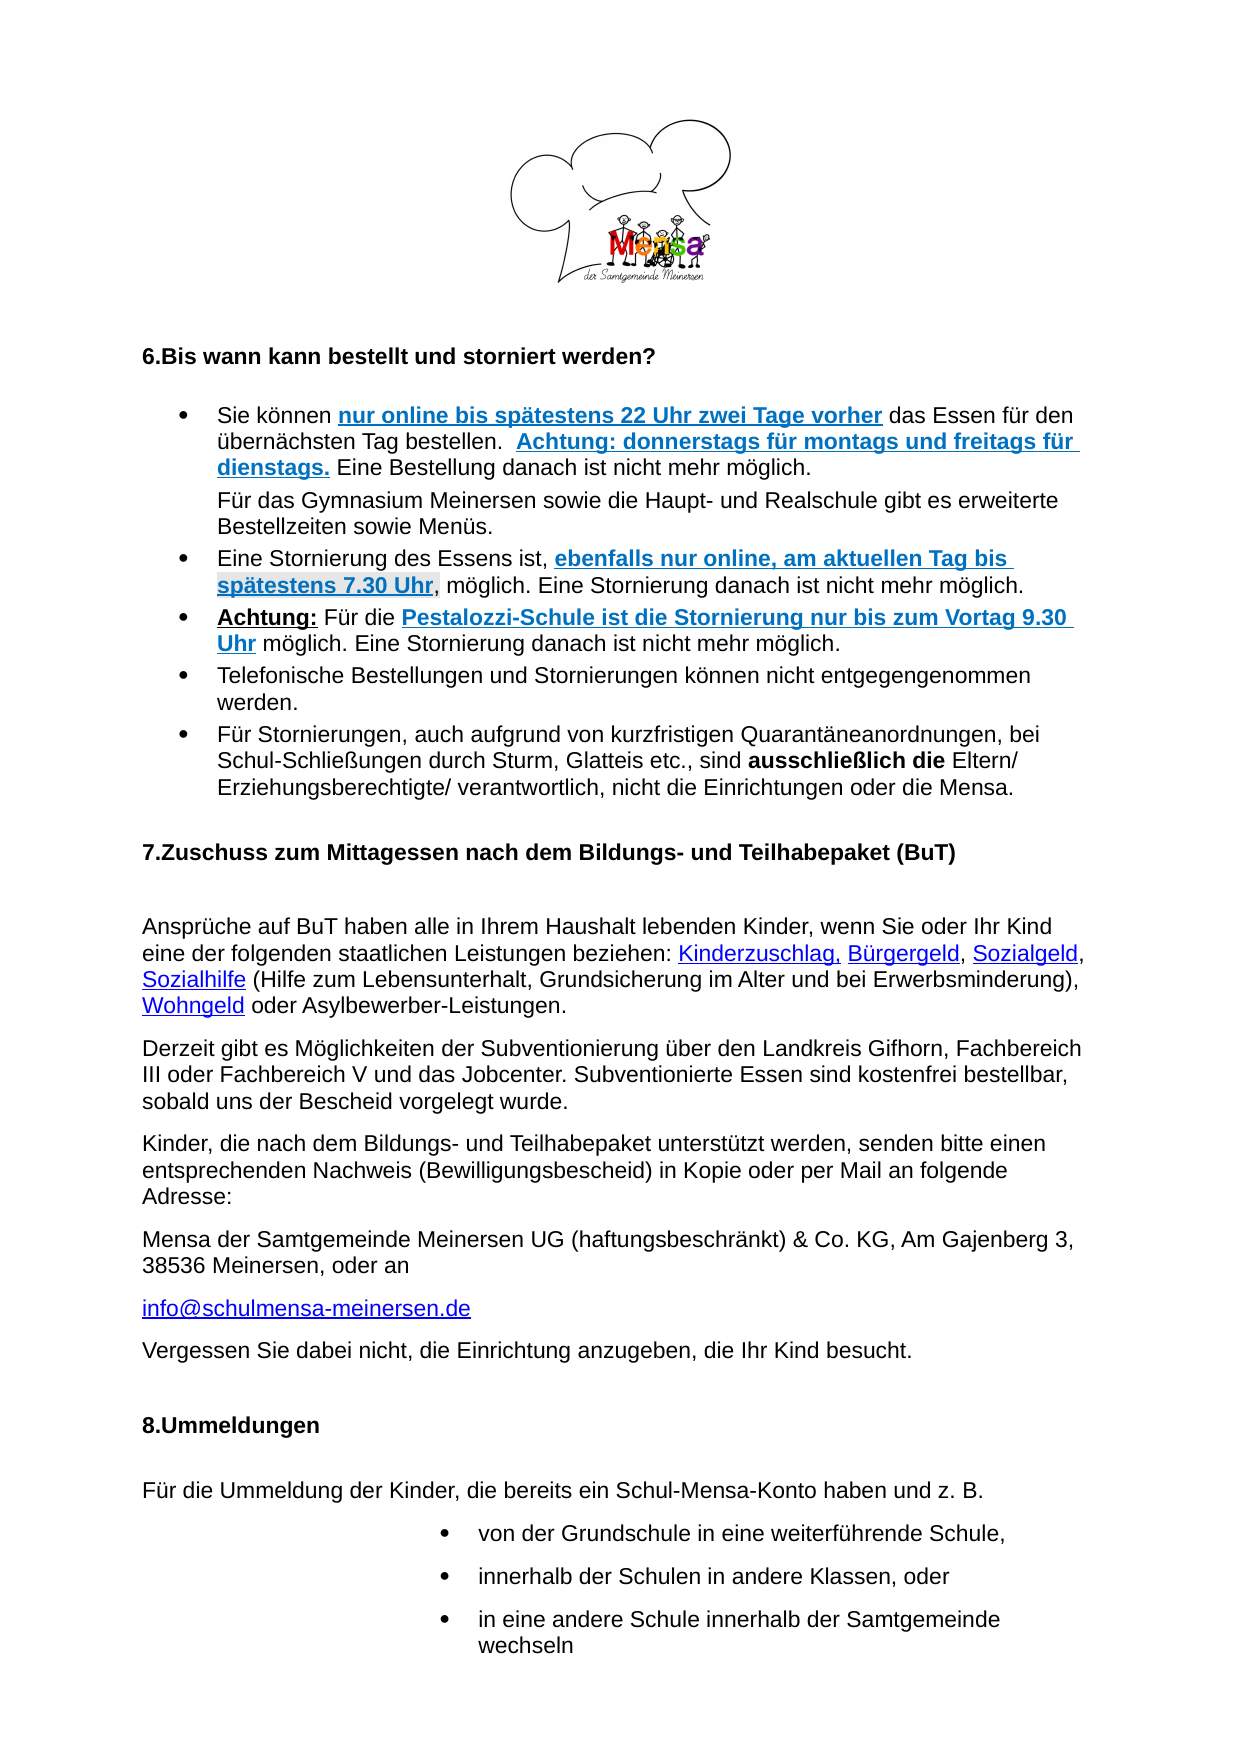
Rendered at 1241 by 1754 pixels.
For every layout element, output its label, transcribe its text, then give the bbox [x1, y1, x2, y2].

text Kinder, die nach dem Bildungs- und Teilhabepaket unterstützt werden, senden bitte einen entsprechenden Nachweis (Bewilligungsbescheid) in Kopie oder per Mail an folgende Adresse: [142, 1130, 1098, 1209]
list Sie können nur online bis spätestens 22 Uhr zwei Tage vorher das Essen für den übernächsten Tag bestellen. Achtung: donnerstags für montags und freitags für dienstags. Eine Bestellung danach ist nicht mehr möglich. [179, 402, 1098, 481]
text 7.Zuschuss zum Mittagessen nach dem Bildungs- und Teilhabepaket (BuT) [142, 838, 1098, 865]
list von der Grundschule in eine weiterführende Schule, [441, 1520, 1098, 1546]
text 8.Ummeldungen [142, 1412, 1098, 1438]
text Für die Ummeldung der Kinder, die bereits ein Schul-Mensa-Konto haben und z. B. [142, 1477, 1098, 1503]
text Derzeit gibt es Möglichkeiten der Subventionierung über den Landkreis Gifhorn, Fachbereich III oder Fachbereich V und das Jobcenter. Subventionierte Essen sind kostenfrei bestellbar, sobald uns der Bescheid vorgelegt wurde. [142, 1035, 1098, 1114]
text Für das Gymnasium Meinersen sowie die Haupt- und Realschule gibt es erweiterte Bestellzeiten sowie Menüs. [217, 487, 1098, 539]
text Mensa der Samtgemeinde Meinersen UG (haftungsbeschränkt) & Co. KG, Am Gajenberg 3, 38536 Meinersen, oder an [142, 1226, 1098, 1278]
list in eine andere Schule innerhalb der Samtgemeinde wechseln [441, 1606, 1098, 1658]
list Telefonische Bestellungen und Stornierungen können nicht entgegengenommen werden. [179, 662, 1098, 715]
text Vergessen Sie dabei nicht, die Einrichtung anzugeben, die Ihr Kind besucht. [142, 1337, 1098, 1363]
text info@schulmensa-meinersen.de [142, 1294, 1098, 1321]
list innerhalb der Schulen in andere Klassen, oder [441, 1563, 1098, 1589]
list Achtung: Für die Pestalozzi-Schule ist die Stornierung nur bis zum Vortag 9.30 Uhr möglich. Eine Stornierung danach ist nicht mehr möglich. [179, 604, 1098, 657]
list Für Stornierungen, auch aufgrund von kurzfristigen Quarantäneanordnungen, bei Schul-Schließungen durch Sturm, Glatteis etc., sind ausschließlich die Eltern/ Erziehungsberechtigte/ verantwortlich, nicht die Einrichtungen oder die Mensa. [179, 721, 1098, 800]
subtitle 6.Bis wann kann bestellt und storniert werden? [142, 343, 1098, 369]
list Eine Stornierung des Essens ist, ebenfalls nur online, am aktuellen Tag bis spätestens 7.30 Uhr, möglich. Eine Stornierung danach ist nicht mehr möglich. [179, 545, 1098, 598]
text Ansprüche auf BuT haben alle in Ihrem Haushalt lebenden Kinder, wenn Sie oder Ihr Kind eine der folgenden staatlichen Leistungen beziehen: Kinderzuschlag, Bürgergeld, Sozialgeld, Sozialhilfe (Hilfe zum Lebensunterhalt, Grundsicherung im Alter und bei Erwerbsminderung), Wohngeld oder Asylbewerber-Leistungen. [142, 913, 1098, 1019]
